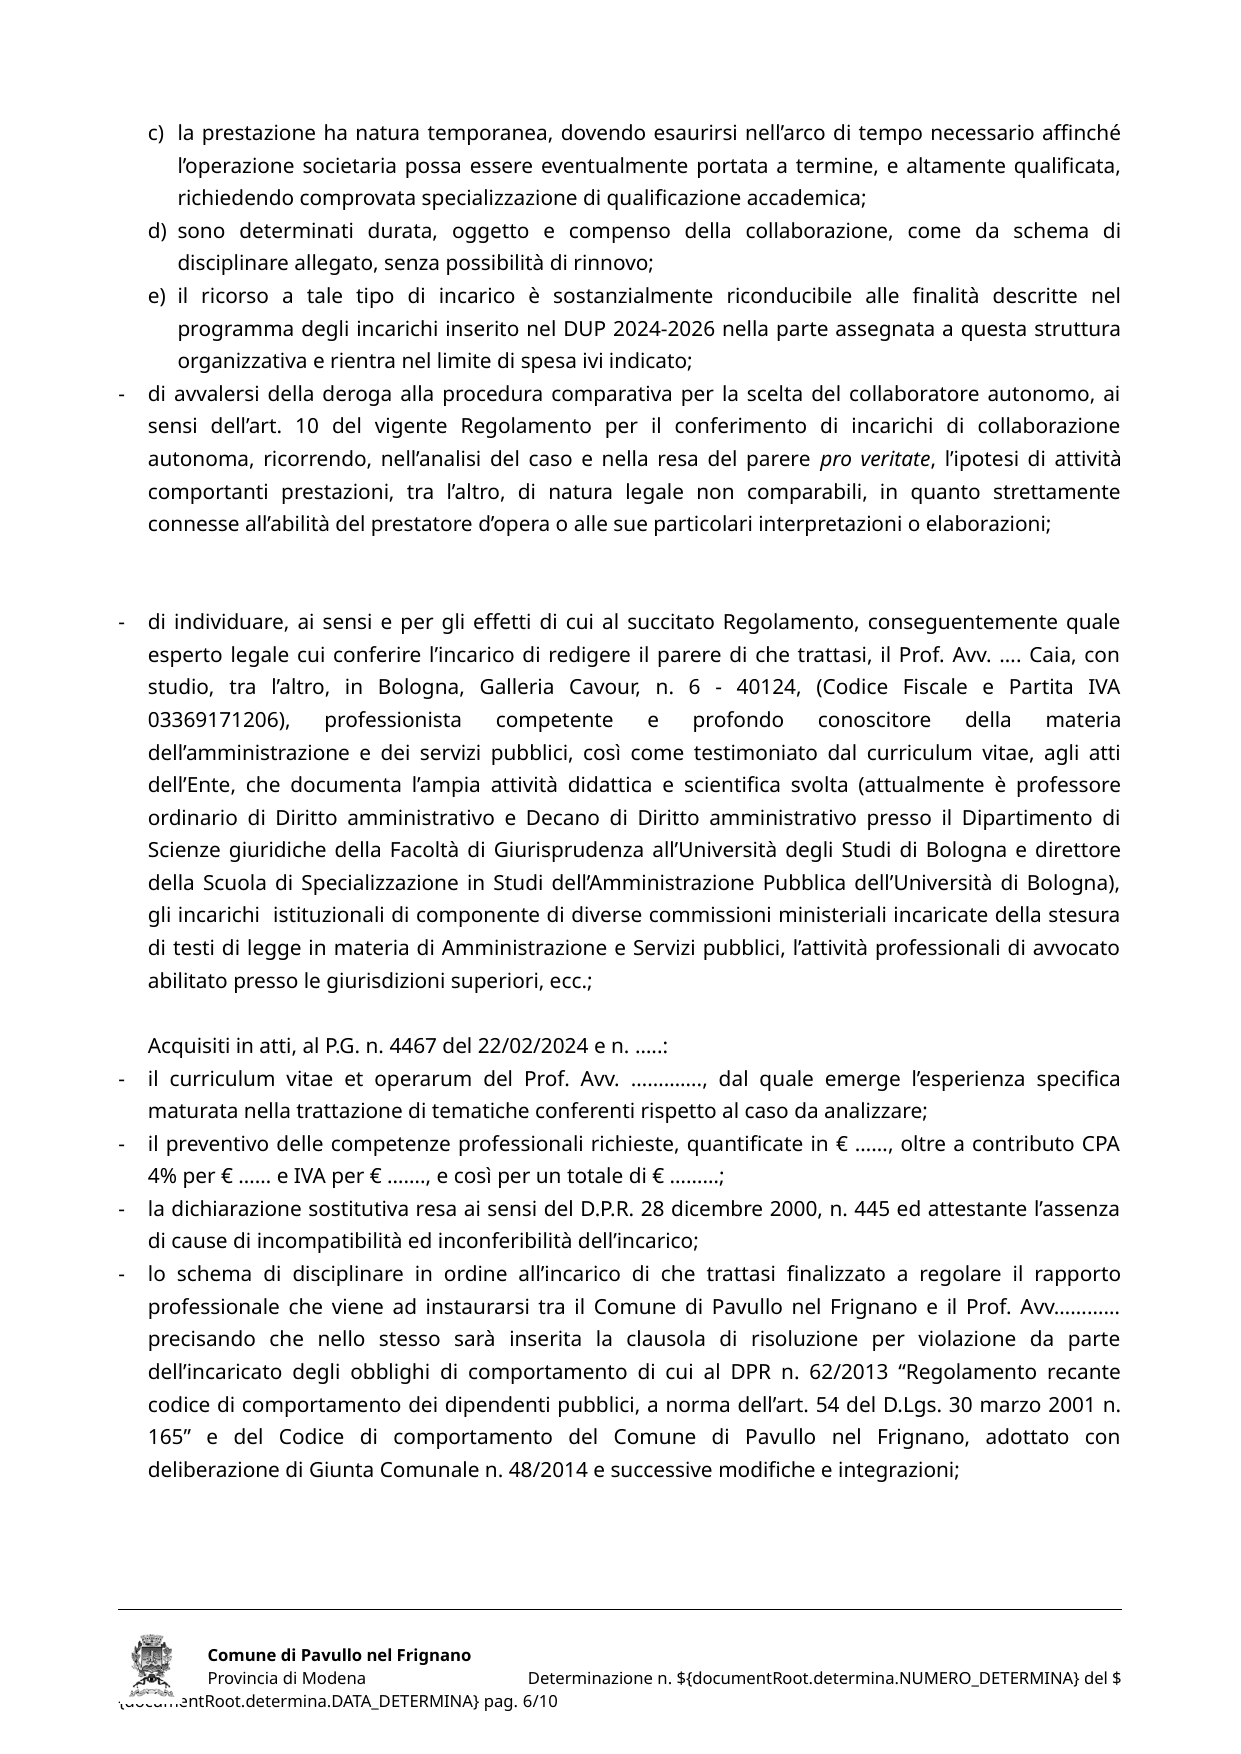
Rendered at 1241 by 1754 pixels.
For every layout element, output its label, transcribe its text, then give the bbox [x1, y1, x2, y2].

list di avvalersi della deroga alla procedura comparativa per la scelta del collaboratore autonomo, ai sensi dell’art. 10 del vigente Regolamento per il conferimento di incarichi di collaborazione autonoma, ricorrendo, nell’analisi del caso e nella resa del parere pro veritate, l’ipotesi di attività comportanti prestazioni, tra l’altro, di natura legale non comparabili, in quanto strettamente connesse all’abilità del prestatore d’opera o alle sue particolari interpretazioni o elaborazioni; [118, 379, 1122, 538]
list il preventivo delle competenze professionali richieste, quantificate in € ……, oltre a contributo CPA 4% per € …… e IVA per € ……., e così per un totale di € ………; [118, 1129, 1122, 1190]
list lo schema di disciplinare in ordine all’incarico di che trattasi finalizzato a regolare il rapporto professionale che viene ad instaurarsi tra il Comune di Pavullo nel Frignano e il Prof. Avv………… precisando che nello stesso sarà inserita la clausola di risoluzione per violazione da parte dell’incaricato degli obblighi di comportamento di cui al DPR n. 62/2013 “Regolamento recante codice di comportamento dei dipendenti pubblici, a norma dell’art. 54 del D.Lgs. 30 marzo 2001 n. 165” e del Codice di comportamento del Comune di Pavullo nel Frignano, adottato con deliberazione di Giunta Comunale n. 48/2014 e successive modifiche e integrazioni; [118, 1259, 1122, 1483]
text Acquisiti in atti, al P.G. n. 4467 del 22/02/2024 e n. …..: [118, 1031, 1122, 1059]
list la dichiarazione sostitutiva resa ai sensi del D.P.R. 28 dicembre 2000, n. 445 ed attestante l’assenza di cause di incompatibilità ed inconferibilità dell’incarico; [118, 1194, 1122, 1255]
list la prestazione ha natura temporanea, dovendo esaurirsi nell’arco di tempo necessario affinché l’operazione societaria possa essere eventualmente portata a termine, e altamente qualificata, richiedendo comprovata specializzazione di qualificazione accademica; [148, 118, 1122, 212]
list sono determinati durata, oggetto e compenso della collaborazione, come da schema di disciplinare allegato, senza possibilità di rinnovo; [148, 216, 1122, 277]
list il ricorso a tale tipo di incarico è sostanzialmente riconducibile alle finalità descritte nel programma degli incarichi inserito nel DUP 2024-2026 nella parte assegnata a questa struttura organizzativa e rientra nel limite di spesa ivi indicato; [148, 281, 1122, 375]
list di individuare, ai sensi e per gli effetti di cui al succitato Regolamento, conseguentemente quale esperto legale cui conferire l’incarico di redigere il parere di che trattasi, il Prof. Avv. …. Caia, con studio, tra l’altro, in Bologna, Galleria Cavour, n. 6 - 40124, (Codice Fiscale e Partita IVA 03369171206), professionista competente e profondo conoscitore della materia dell’amministrazione e dei servizi pubblici, così come testimoniato dal curriculum vitae, agli atti dell’Ente, che documenta l’ampia attività didattica e scientifica svolta (attualmente è professore ordinario di Diritto amministrativo e Decano di Diritto amministrativo presso il Dipartimento di Scienze giuridiche della Facoltà di Giurisprudenza all’Università degli Studi di Bologna e direttore della Scuola di Specializzazione in Studi dell’Amministrazione Pubblica dell’Università di Bologna), gli incarichi istituzionali di componente di diverse commissioni ministeriali incaricate della stesura di testi di legge in materia di Amministrazione e Servizi pubblici, l’attività professionali di avvocato abilitato presso le giurisdizioni superiori, ecc.; [118, 607, 1122, 994]
picture [120, 1631, 183, 1704]
list il curriculum vitae et operarum del Prof. Avv. …………., dal quale emerge l’esperienza specifica maturata nella trattazione di tematiche conferenti rispetto al caso da analizzare; [118, 1064, 1122, 1125]
